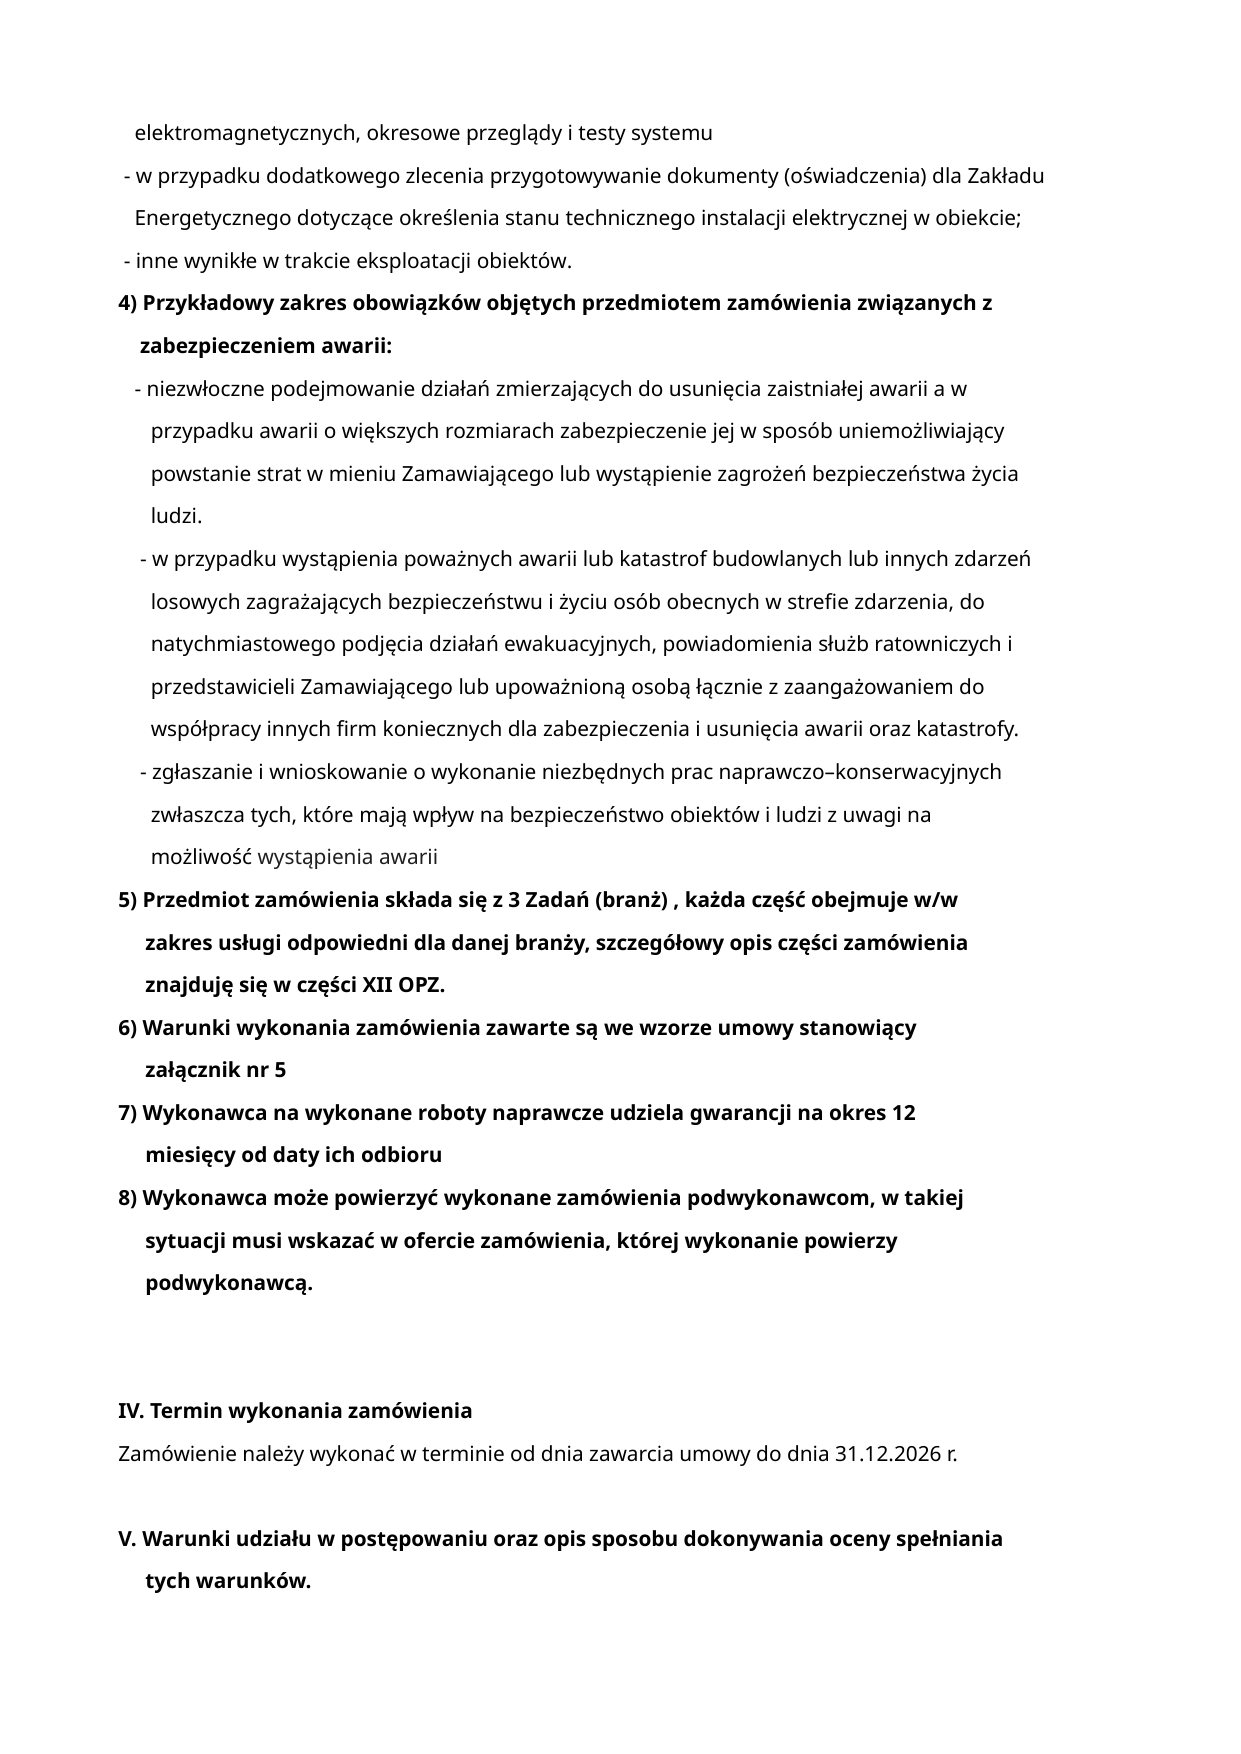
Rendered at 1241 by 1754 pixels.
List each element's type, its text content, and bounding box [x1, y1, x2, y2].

text 8) Wykonawca może powierzyć wykonane zamówienia podwykonawcom, w takiej [118, 1183, 1122, 1212]
text zabezpieczeniem awarii: [118, 331, 1122, 359]
text 7) Wykonawca na wykonane roboty naprawcze udziela gwarancji na okres 12 [118, 1098, 1122, 1126]
text przypadku awarii o większych rozmiarach zabezpieczenie jej w sposób uniemożliwiający [118, 416, 1122, 445]
text - niezwłoczne podejmowanie działań zmierzających do usunięcia zaistniałej awarii a w [118, 374, 1122, 402]
text miesięcy od daty ich odbioru [118, 1141, 1122, 1169]
text - w przypadku wystąpienia poważnych awarii lub katastrof budowlanych lub innych zdarzeń [118, 544, 1122, 573]
text możliwość wystąpienia awarii [118, 842, 1122, 871]
text współpracy innych firm koniecznych dla zabezpieczenia i usunięcia awarii oraz katastrofy. [118, 714, 1122, 743]
text - zgłaszanie i wnioskowanie o wykonanie niezbędnych prac naprawczo–konserwacyjnych [118, 757, 1122, 786]
text zwłaszcza tych, które mają wpływ na bezpieczeństwo obiektów i ludzi z uwagi na [118, 800, 1122, 828]
text sytuacji musi wskazać w ofercie zamówienia, której wykonanie powierzy [118, 1226, 1122, 1254]
text V. Warunki udziału w postępowaniu oraz opis sposobu dokonywania oceny spełniania [118, 1524, 1122, 1552]
text załącznik nr 5 [118, 1055, 1122, 1084]
text Energetycznego dotyczące określenia stanu technicznego instalacji elektrycznej w obiekcie; [118, 203, 1122, 232]
text powstanie strat w mieniu Zamawiającego lub wystąpienie zagrożeń bezpieczeństwa życia [118, 459, 1122, 487]
text 5) Przedmiot zamówienia składa się z 3 Zadań (branż) , każda część obejmuje w/w [118, 885, 1122, 913]
text 6) Warunki wykonania zamówienia zawarte są we wzorze umowy stanowiący [118, 1013, 1122, 1041]
text elektromagnetycznych, okresowe przeglądy i testy systemu [118, 118, 1122, 147]
text - w przypadku dodatkowego zlecenia przygotowywanie dokumenty (oświadczenia) dla Zakładu [118, 161, 1122, 189]
text ludzi. [118, 502, 1122, 530]
text losowych zagrażających bezpieczeństwu i życiu osób obecnych w strefie zdarzenia, do [118, 587, 1122, 615]
text podwykonawcą. [118, 1268, 1122, 1297]
text znajduję się w części XII OPZ. [118, 970, 1122, 999]
text - inne wynikłe w trakcie eksploatacji obiektów. [118, 246, 1122, 274]
text Zamówienie należy wykonać w terminie od dnia zawarcia umowy do dnia 31.12.2026 r. [118, 1439, 1122, 1467]
text natychmiastowego podjęcia działań ewakuacyjnych, powiadomienia służb ratowniczych i [118, 629, 1122, 658]
text IV. Termin wykonania zamówienia [118, 1396, 1122, 1425]
text 4) Przykładowy zakres obowiązków objętych przedmiotem zamówienia związanych z [118, 288, 1122, 317]
text przedstawicieli Zamawiającego lub upoważnioną osobą łącznie z zaangażowaniem do [118, 672, 1122, 700]
text tych warunków. [118, 1567, 1122, 1595]
text zakres usługi odpowiedni dla danej branży, szczegółowy opis części zamówienia [118, 928, 1122, 956]
